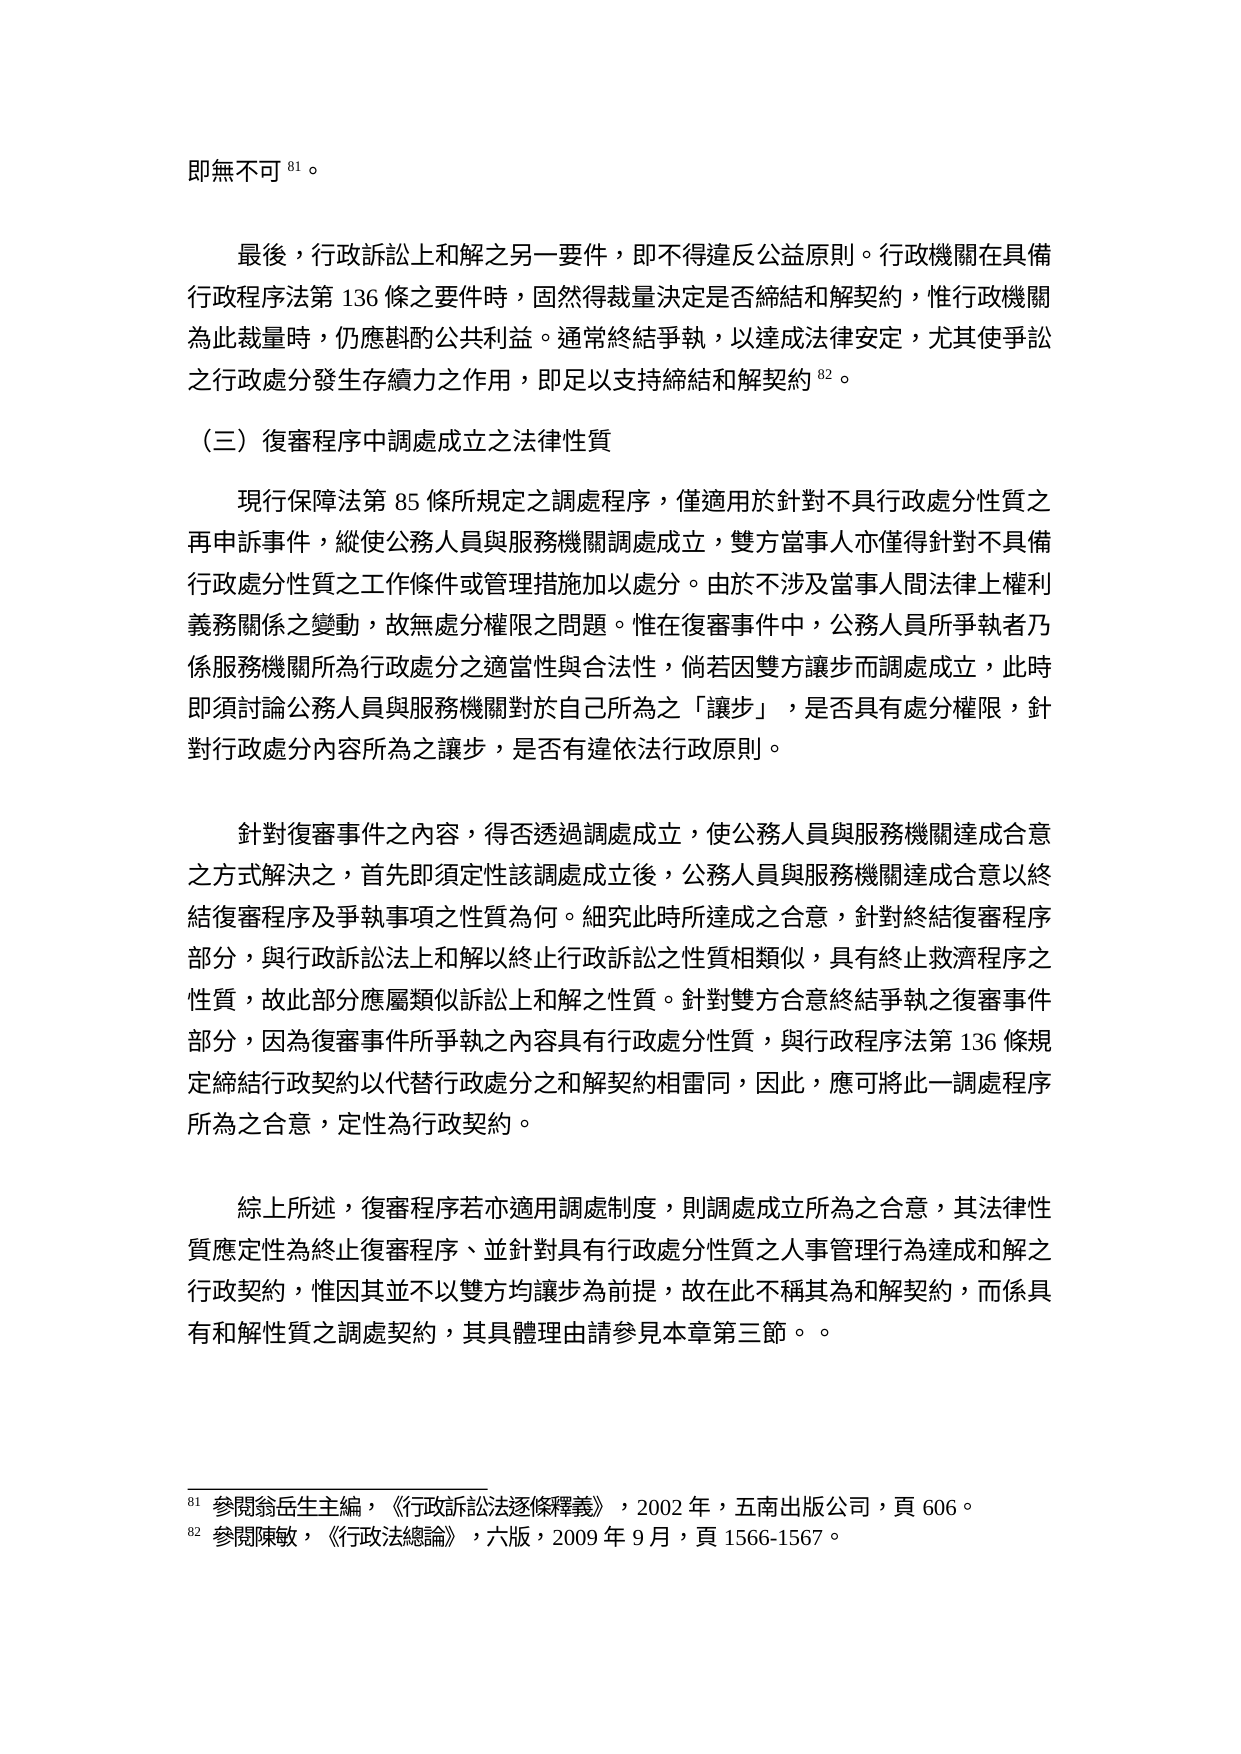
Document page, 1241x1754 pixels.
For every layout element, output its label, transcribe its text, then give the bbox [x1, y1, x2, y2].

text 現行保障法第 85 條所規定之調處程序，僅適用於針對不具行政處分性質之再申訴事件，縱使公務人員與服務機關調處成立，雙方當事人亦僅得針對不具備行政處分性質之工作條件或管理措施加以處分。由於不涉及當事人間法律上權利義務關係之變動，故無處分權限之問題。惟在復審事件中，公務人員所爭執者乃係服務機關所為行政處分之適當性與合法性，倘若因雙方讓步而調處成立，此時即須討論公務人員與服務機關對於自己所為之「讓步」，是否具有處分權限，針對行政處分內容所為之讓步，是否有違依法行政原則。 [187, 483, 1053, 766]
text 82 參閱陳敏，《行政法總論》，六版，2009 年 9 月，頁 1566-1567。 [187, 1521, 1148, 1552]
text 針對復審事件之內容，得否透過調處成立，使公務人員與服務機關達成合意之方式解決之，首先即須定性該調處成立後，公務人員與服務機關達成合意以終結復審程序及爭執事項之性質為何。細究此時所達成之合意，針對終結復審程序部分，與行政訴訟法上和解以終止行政訴訟之性質相類似，具有終止救濟程序之性質，故此部分應屬類似訴訟上和解之性質。針對雙方合意終結爭執之復審事件部分，因為復審事件所爭執之內容具有行政處分性質，與行政程序法第 136 條規定締結行政契約以代替行政處分之和解契約相雷同，因此，應可將此一調處程序所為之合意，定性為行政契約。 [187, 816, 1053, 1141]
text 81 參閱翁岳生主編，《行政訴訟法逐條釋義》，2002 年，五南出版公司，頁 606。 [187, 1490, 1148, 1521]
text 綜上所述，復審程序若亦適用調處制度，則調處成立所為之合意，其法律性質應定性為終止復審程序、並針對具有行政處分性質之人事管理行為達成和解之行政契約，惟因其並不以雙方均讓步為前提，故在此不稱其為和解契約，而係具有和解性質之調處契約，其具體理由請參見本章第三節。。 [187, 1191, 1053, 1349]
text 即無不可81。 [187, 154, 1148, 188]
text （三）復審程序中調處成立之法律性質 [187, 423, 1148, 457]
text 最後，行政訴訟上和解之另一要件，即不得違反公益原則。行政機關在具備行政程序法第 136 條之要件時，固然得裁量決定是否締結和解契約，惟行政機關為此裁量時，仍應斟酌公共利益。通常終結爭執，以達成法律安定，尤其使爭訟之行政處分發生存續力之作用，即足以支持締結和解契約82。 [187, 238, 1053, 396]
